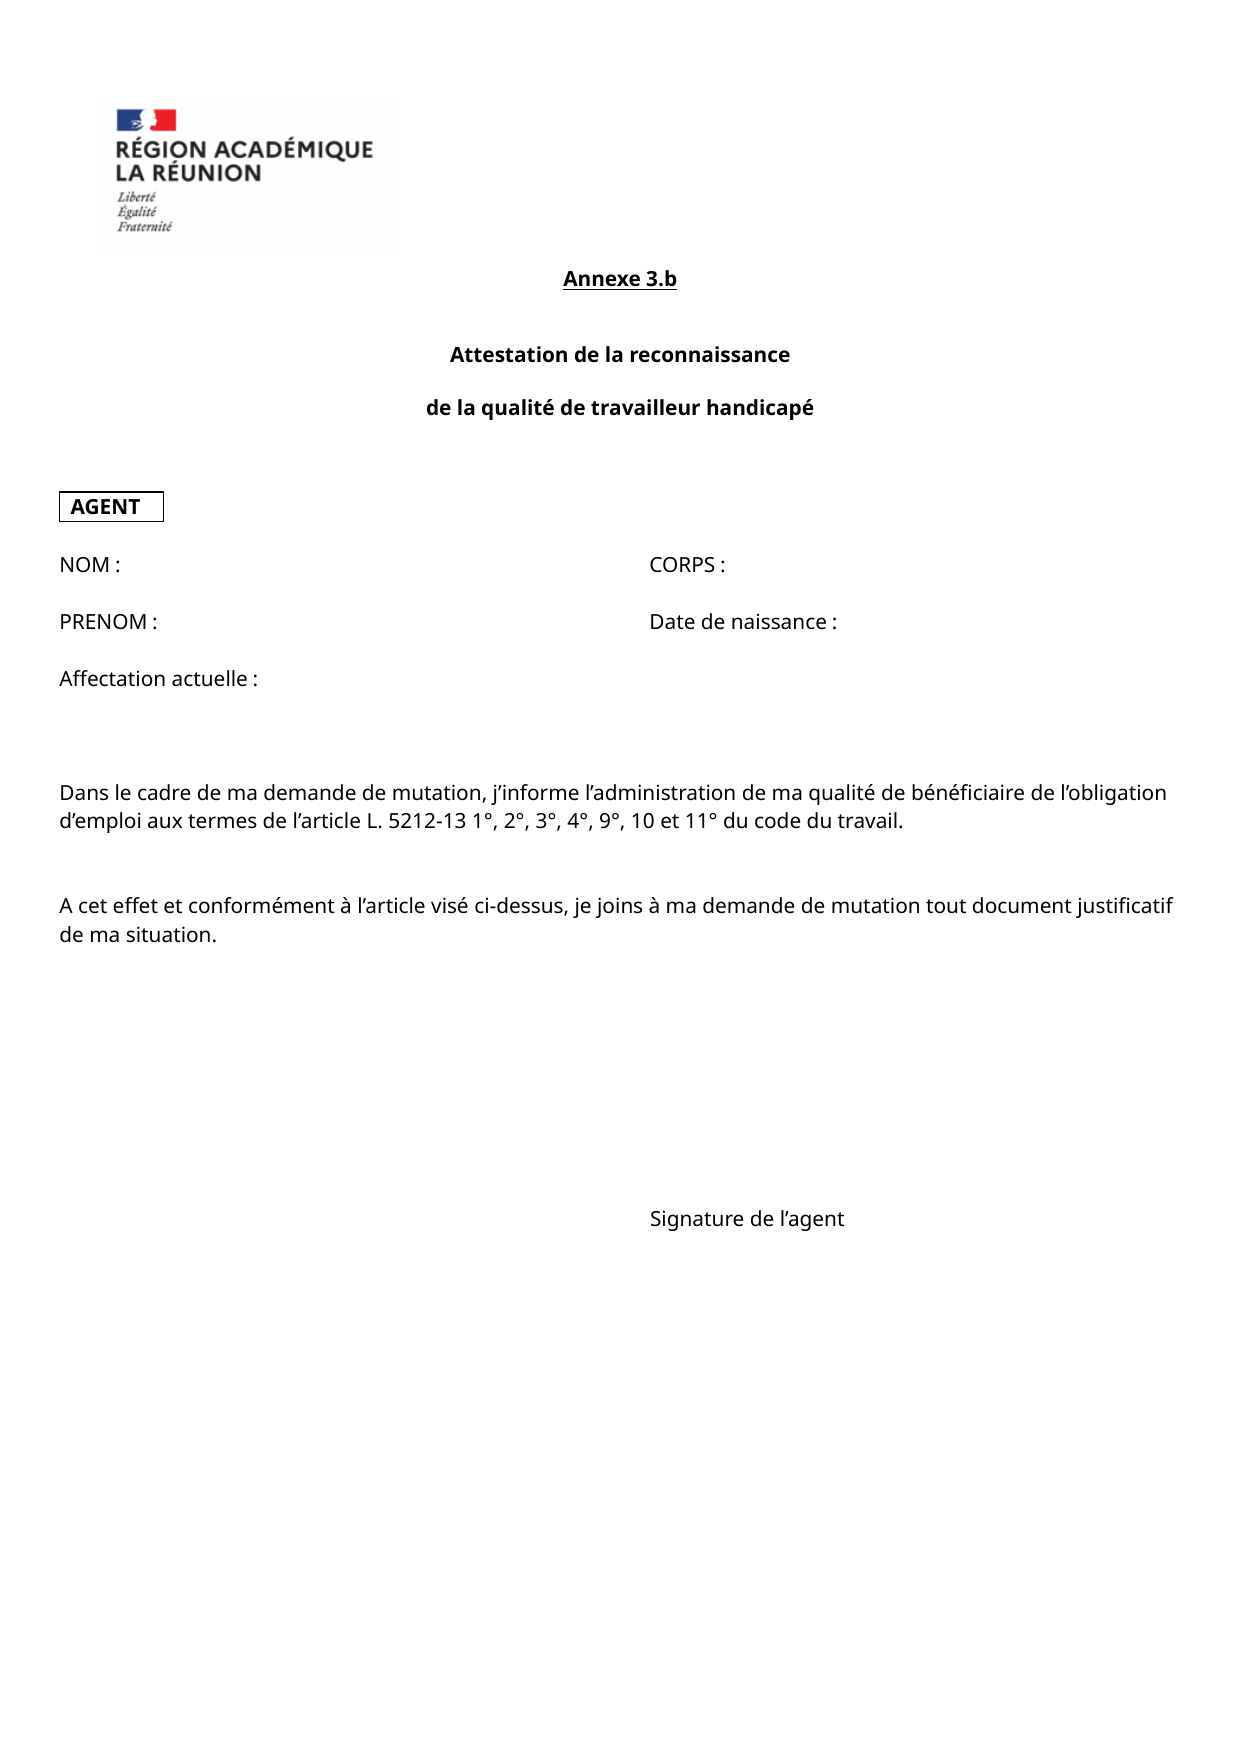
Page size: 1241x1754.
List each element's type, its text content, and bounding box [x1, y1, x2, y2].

text Attestation de la reconnaissance [59, 340, 1181, 368]
text PRENOM : Date de naissance : [59, 607, 1181, 636]
text de la qualité de travailleur handicapé [59, 393, 1181, 422]
text A cet effet et conformément à l’article visé ci-dessus, je joins à ma demande de mutation tout document justificatif de ma situation. [59, 892, 1181, 948]
text Annexe 3.b [59, 264, 1181, 293]
text Affectation actuelle : [59, 664, 1181, 692]
text NOM : CORPS : [59, 550, 1181, 579]
table_header AGENT [60, 493, 163, 521]
text Dans le cadre de ma demande de mutation, j’informe l’administration de ma qualité de bénéficiaire de l’obligation d’emploi aux termes de l’article L. 5212-13 1°, 2°, 3°, 4°, 9°, 10 et 11° du code du travail. [59, 778, 1181, 835]
text Signature de l’agent [650, 1204, 1181, 1233]
